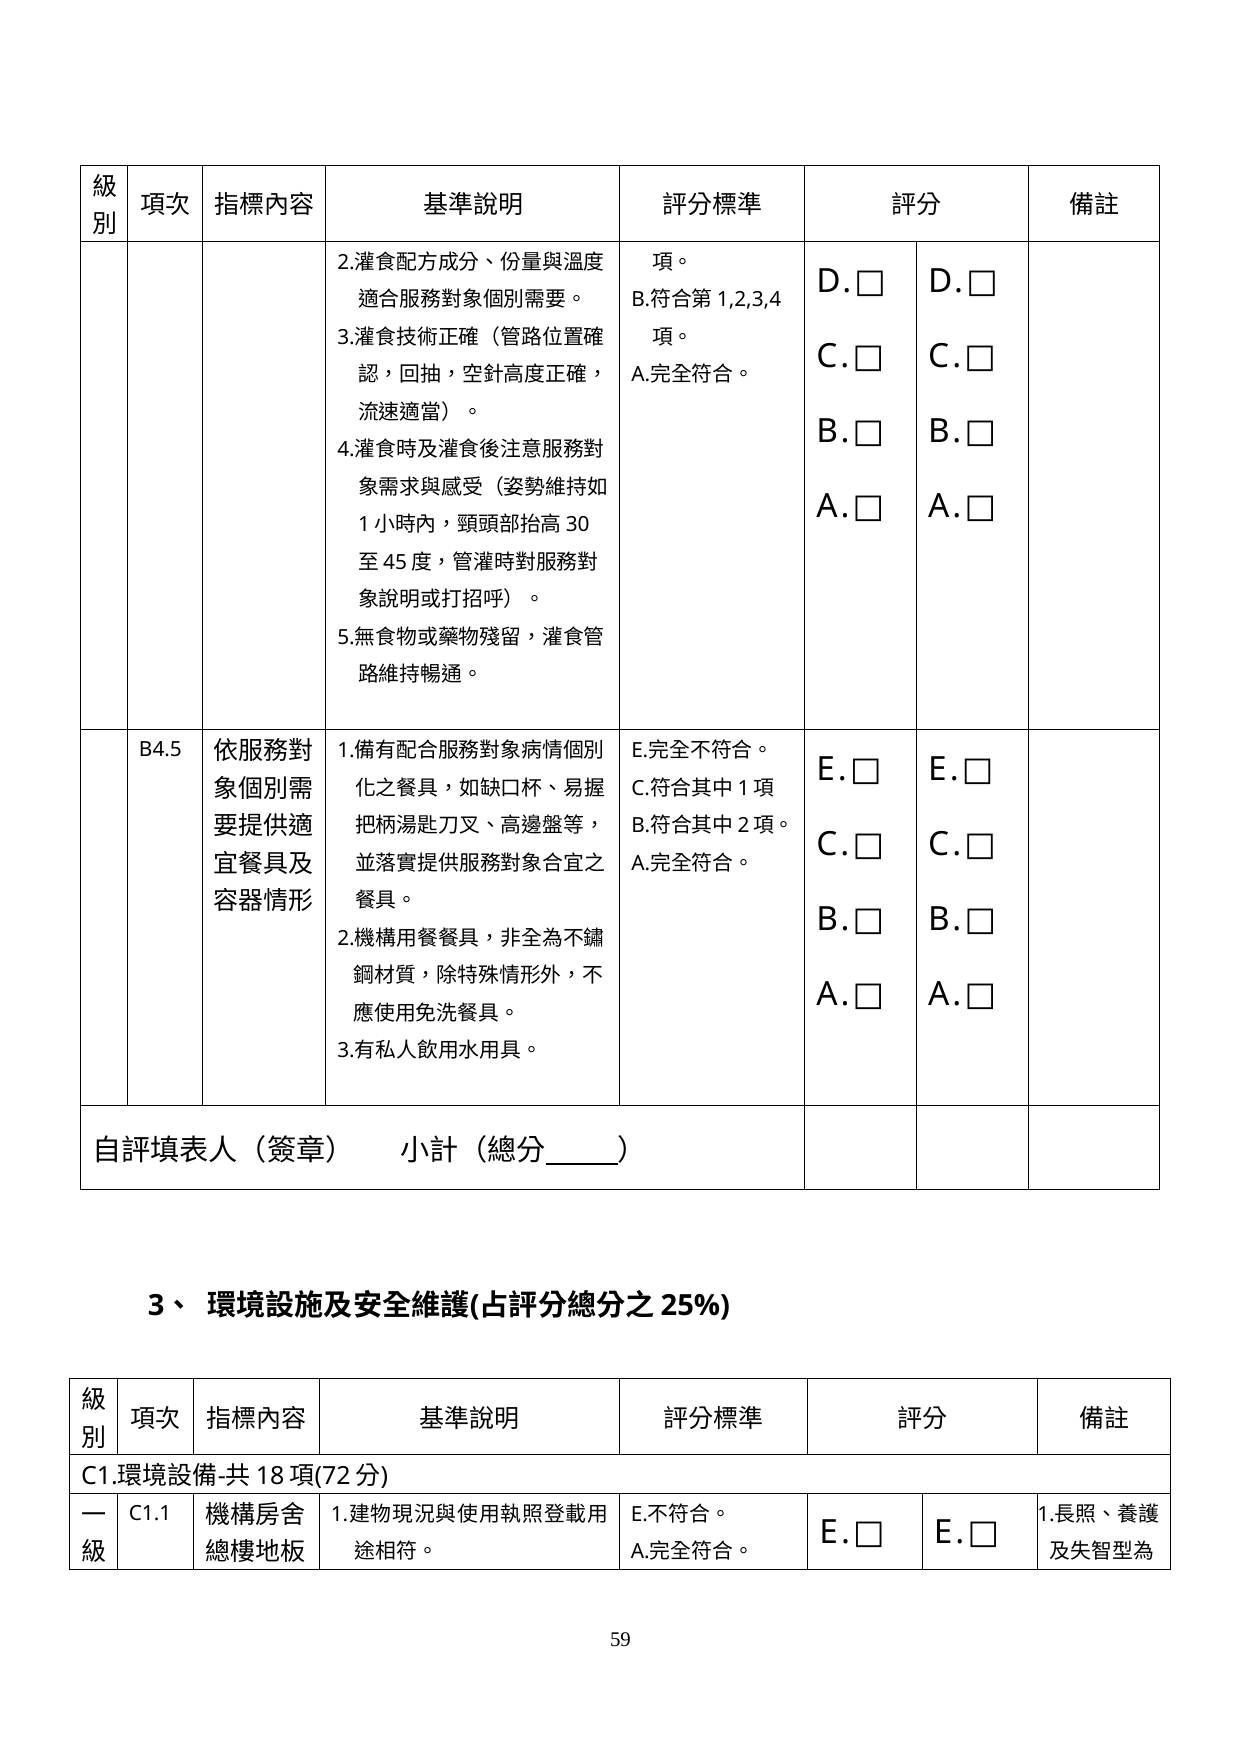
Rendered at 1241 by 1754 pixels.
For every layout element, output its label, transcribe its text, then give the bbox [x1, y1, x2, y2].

table_cell E.完全不符合。 C.符合其中1項 B.符合其中2項。 A.完全符合。 [620, 730, 804, 1105]
table_header 基準說明 [326, 166, 619, 241]
table_header 評分標準 [620, 1379, 807, 1454]
table_cell 1.建物現況與使用執照登載用途相符。 [320, 1494, 619, 1568]
table_cell B4.5 [128, 730, 202, 1105]
table_cell [805, 1106, 916, 1189]
table_cell E.□ [923, 1494, 1037, 1568]
table_cell [81, 242, 127, 729]
table_cell D.□ C.□ B.□ A.□ [805, 242, 916, 729]
table_cell [1029, 1106, 1159, 1189]
table_header 級別 [70, 1379, 117, 1454]
table_header 指標內容 [203, 166, 325, 241]
table_cell E.不符合。 A.完全符合。 [620, 1494, 807, 1568]
table_header 基準說明 [320, 1379, 619, 1454]
table_cell 2.灌食配方成分、份量與溫度適合服務對象個別需要。 3.灌食技術正確（管路位置確認，回抽，空針高度正確，流速適當）。 4.灌食時及灌食後注意服務對象需求與感受（姿勢維持如1小時內，頸頭部抬高30至45度，管灌時對服務對象說明或打招呼）。 5.無食物或藥物殘留，灌食管路維持暢通。 [326, 242, 619, 729]
table_cell 機構房舍總樓地板 [194, 1494, 319, 1568]
table_header 評分 [808, 1379, 1037, 1454]
table_cell 一級 [70, 1494, 117, 1568]
table_cell 1.長照、養護及失智型為 [1038, 1494, 1170, 1568]
table_header 級別 [81, 166, 127, 241]
table_cell 自評填表人（簽章） 小計（總分 ） [81, 1106, 804, 1189]
table_cell [128, 242, 202, 729]
table_cell [81, 730, 127, 1105]
table_header 評分 [805, 166, 1028, 241]
table_cell [1029, 730, 1159, 1105]
table_header 備註 [1038, 1379, 1170, 1454]
table_cell D.□ C.□ B.□ A.□ [917, 242, 1028, 729]
table_cell [1029, 242, 1159, 729]
table_header 項次 [128, 166, 202, 241]
table_header 備註 [1029, 166, 1159, 241]
table_cell 項。 B.符合第1,2,3,4項。 A.完全符合。 [620, 242, 804, 729]
table_header 項次 [118, 1379, 193, 1454]
table_cell E.□ C.□ B.□ A.□ [805, 730, 916, 1105]
table_cell E.□ [808, 1494, 922, 1568]
table_header 評分標準 [620, 166, 804, 241]
table_cell [203, 242, 325, 729]
table_cell 依服務對象個別需要提供適宜餐具及容器情形 [203, 730, 325, 1105]
table_cell E.□ C.□ B.□ A.□ [917, 730, 1028, 1105]
table_header 指標內容 [194, 1379, 319, 1454]
list 環境設施及安全維護(占評分總分之25%) [148, 1265, 1092, 1340]
table_cell C1.環境設備-共18項(72分) [70, 1455, 1170, 1492]
table_cell 1.備有配合服務對象病情個別化之餐具，如缺口杯、易握把柄湯匙刀叉、高邊盤等，並落實提供服務對象合宜之餐具。 2.機構用餐餐具，非全為不鏽鋼材質，除特殊情形外，不應使用免洗餐具。 3.有私人飲用水用具。 [326, 730, 619, 1105]
table_cell C1.1 [118, 1494, 193, 1568]
table_cell [917, 1106, 1028, 1189]
